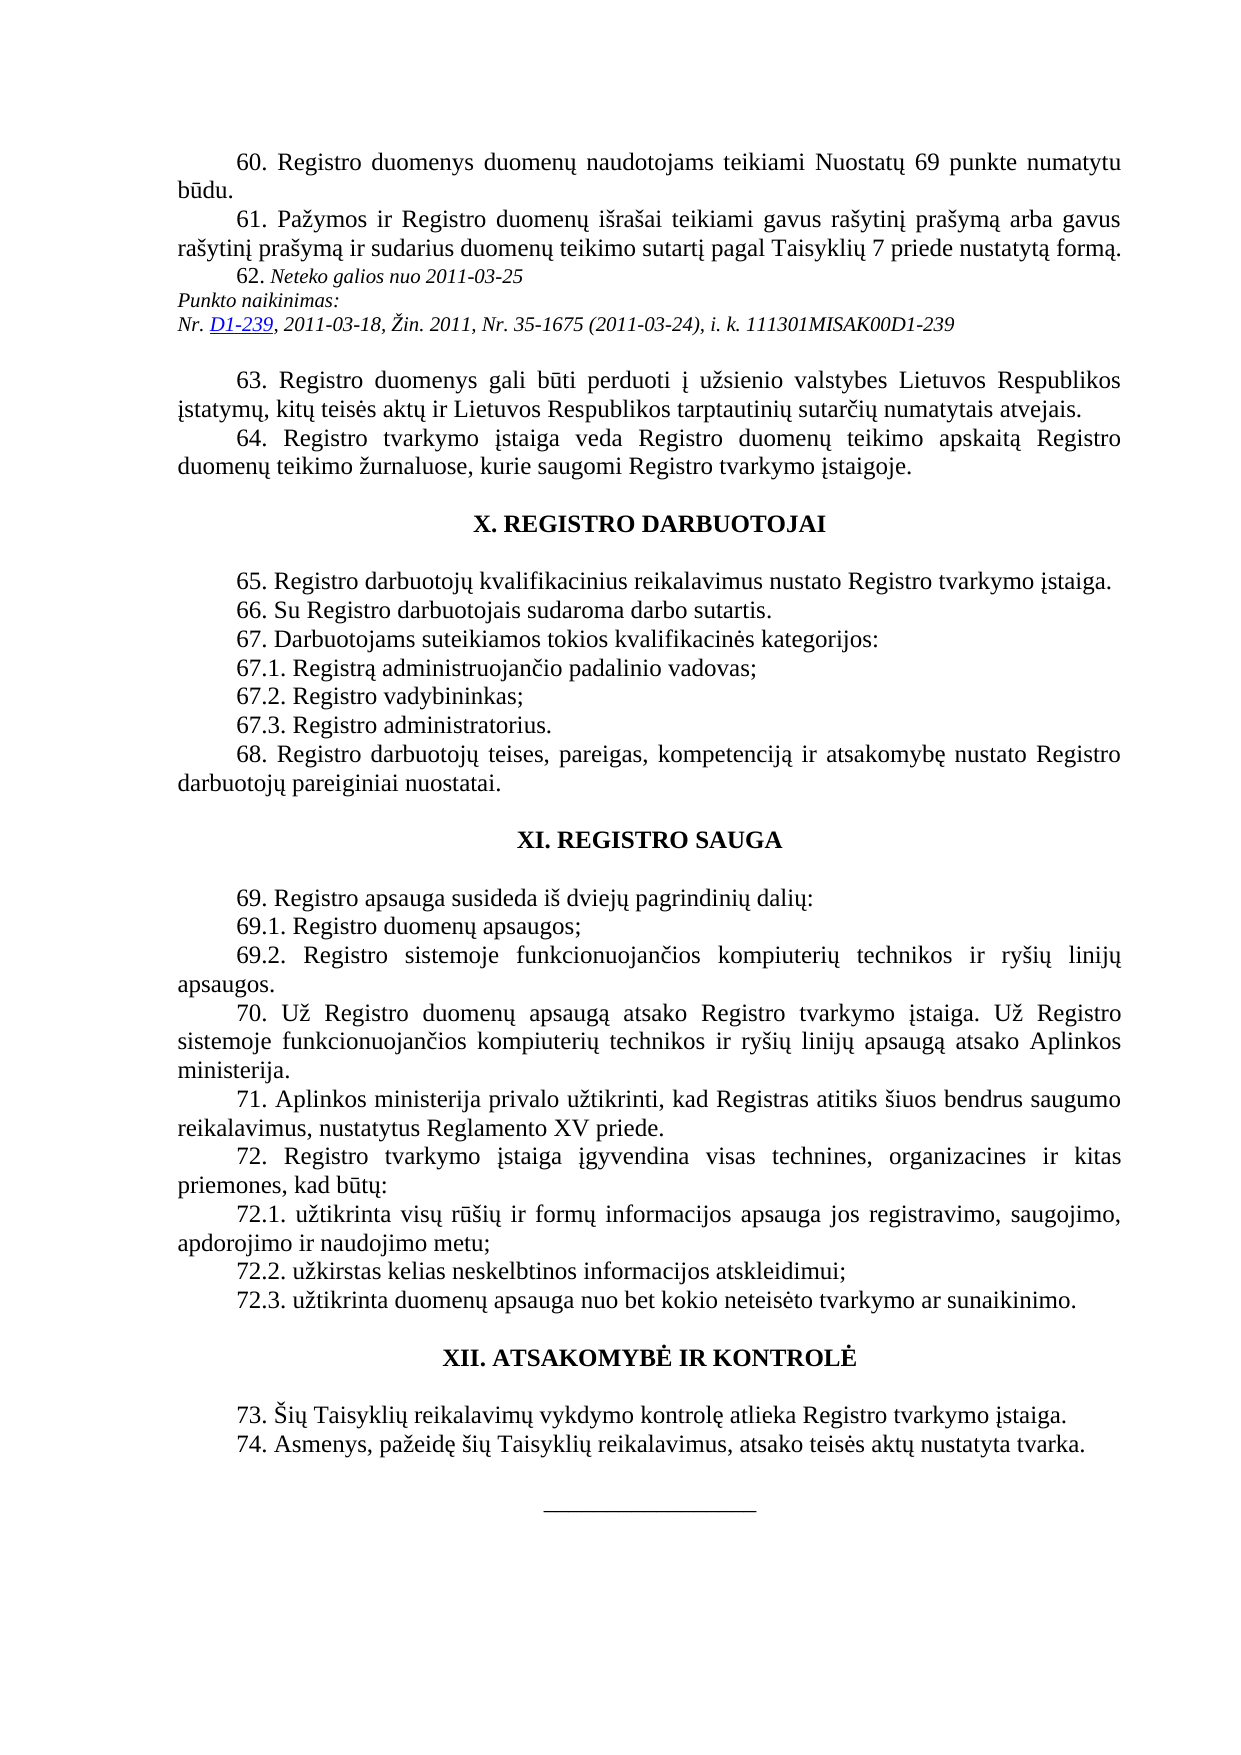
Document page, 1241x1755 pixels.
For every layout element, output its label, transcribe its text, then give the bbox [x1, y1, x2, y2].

text 67.2. Registro vadybininkas; [177, 681, 1122, 710]
text 70. Už Registro duomenų apsaugą atsako Registro tvarkymo įstaiga. Už Registro sistemoje funkcionuojančios kompiuterių technikos ir ryšių linijų apsaugą atsako Aplinkos ministerija. [177, 998, 1122, 1084]
text 73. Šių Taisyklių reikalavimų vykdymo kontrolę atlieka Registro tvarkymo įstaiga. [177, 1400, 1122, 1429]
text 69.1. Registro duomenų apsaugos; [177, 911, 1122, 940]
text 72.3. užtikrinta duomenų apsauga nuo bet kokio neteisėto tvarkymo ar sunaikinimo. [177, 1285, 1122, 1314]
text 61. Pažymos ir Registro duomenų išrašai teikiami gavus rašytinį prašymą arba gavus rašytinį prašymą ir sudarius duomenų teikimo sutartį pagal Taisyklių 7 priede nustatytą formą. [177, 204, 1122, 262]
text 62. Neteko galios nuo 2011-03-25 [177, 262, 1122, 288]
text 72. Registro tvarkymo įstaiga įgyvendina visas technines, organizacines ir kitas priemones, kad būtų: [177, 1141, 1122, 1199]
text Punkto naikinimas: [177, 288, 1122, 312]
text 67.3. Registro administratorius. [177, 710, 1122, 739]
text XI. REGISTRO SAUGA [177, 825, 1122, 854]
text XII. ATSAKOMYBĖ IR KONTROLĖ [177, 1343, 1122, 1371]
text 74. Asmenys, pažeidę šių Taisyklių reikalavimus, atsako teisės aktų nustatyta tvarka. [177, 1429, 1122, 1458]
text 71. Aplinkos ministerija privalo užtikrinti, kad Registras atitiks šiuos bendrus saugumo reikalavimus, nustatytus Reglamento XV priede. [177, 1084, 1122, 1141]
text 66. Su Registro darbuotojais sudaroma darbo sutartis. [177, 595, 1122, 624]
text 60. Registro duomenys duomenų naudotojams teikiami Nuostatų 69 punkte numatytu būdu. [177, 147, 1122, 204]
text X. REGISTRO DARBUOTOJAI [177, 509, 1122, 538]
text 72.1. užtikrinta visų rūšių ir formų informacijos apsauga jos registravimo, saugojimo, apdorojimo ir naudojimo metu; [177, 1199, 1122, 1256]
text 67.1. Registrą administruojančio padalinio vadovas; [177, 653, 1122, 681]
text 69.2. Registro sistemoje funkcionuojančios kompiuterių technikos ir ryšių linijų apsaugos. [177, 940, 1122, 998]
text Nr. D1-239, 2011-03-18, Žin. 2011, Nr. 35-1675 (2011-03-24), i. k. 111301MISAK00D1-239 [177, 312, 1122, 336]
text 63. Registro duomenys gali būti perduoti į užsienio valstybes Lietuvos Respublikos įstatymų, kitų teisės aktų ir Lietuvos Respublikos tarptautinių sutarčių numatytais atvejais. [177, 365, 1122, 423]
text 65. Registro darbuotojų kvalifikacinius reikalavimus nustato Registro tvarkymo įstaiga. [177, 566, 1122, 595]
text _________________ [177, 1486, 1122, 1515]
text 72.2. užkirstas kelias neskelbtinos informacijos atskleidimui; [177, 1256, 1122, 1285]
text 67. Darbuotojams suteikiamos tokios kvalifikacinės kategorijos: [177, 624, 1122, 653]
text 69. Registro apsauga susideda iš dviejų pagrindinių dalių: [177, 883, 1122, 911]
text 68. Registro darbuotojų teises, pareigas, kompetenciją ir atsakomybę nustato Registro darbuotojų pareiginiai nuostatai. [177, 739, 1122, 796]
text 64. Registro tvarkymo įstaiga veda Registro duomenų teikimo apskaitą Registro duomenų teikimo žurnaluose, kurie saugomi Registro tvarkymo įstaigoje. [177, 423, 1122, 480]
